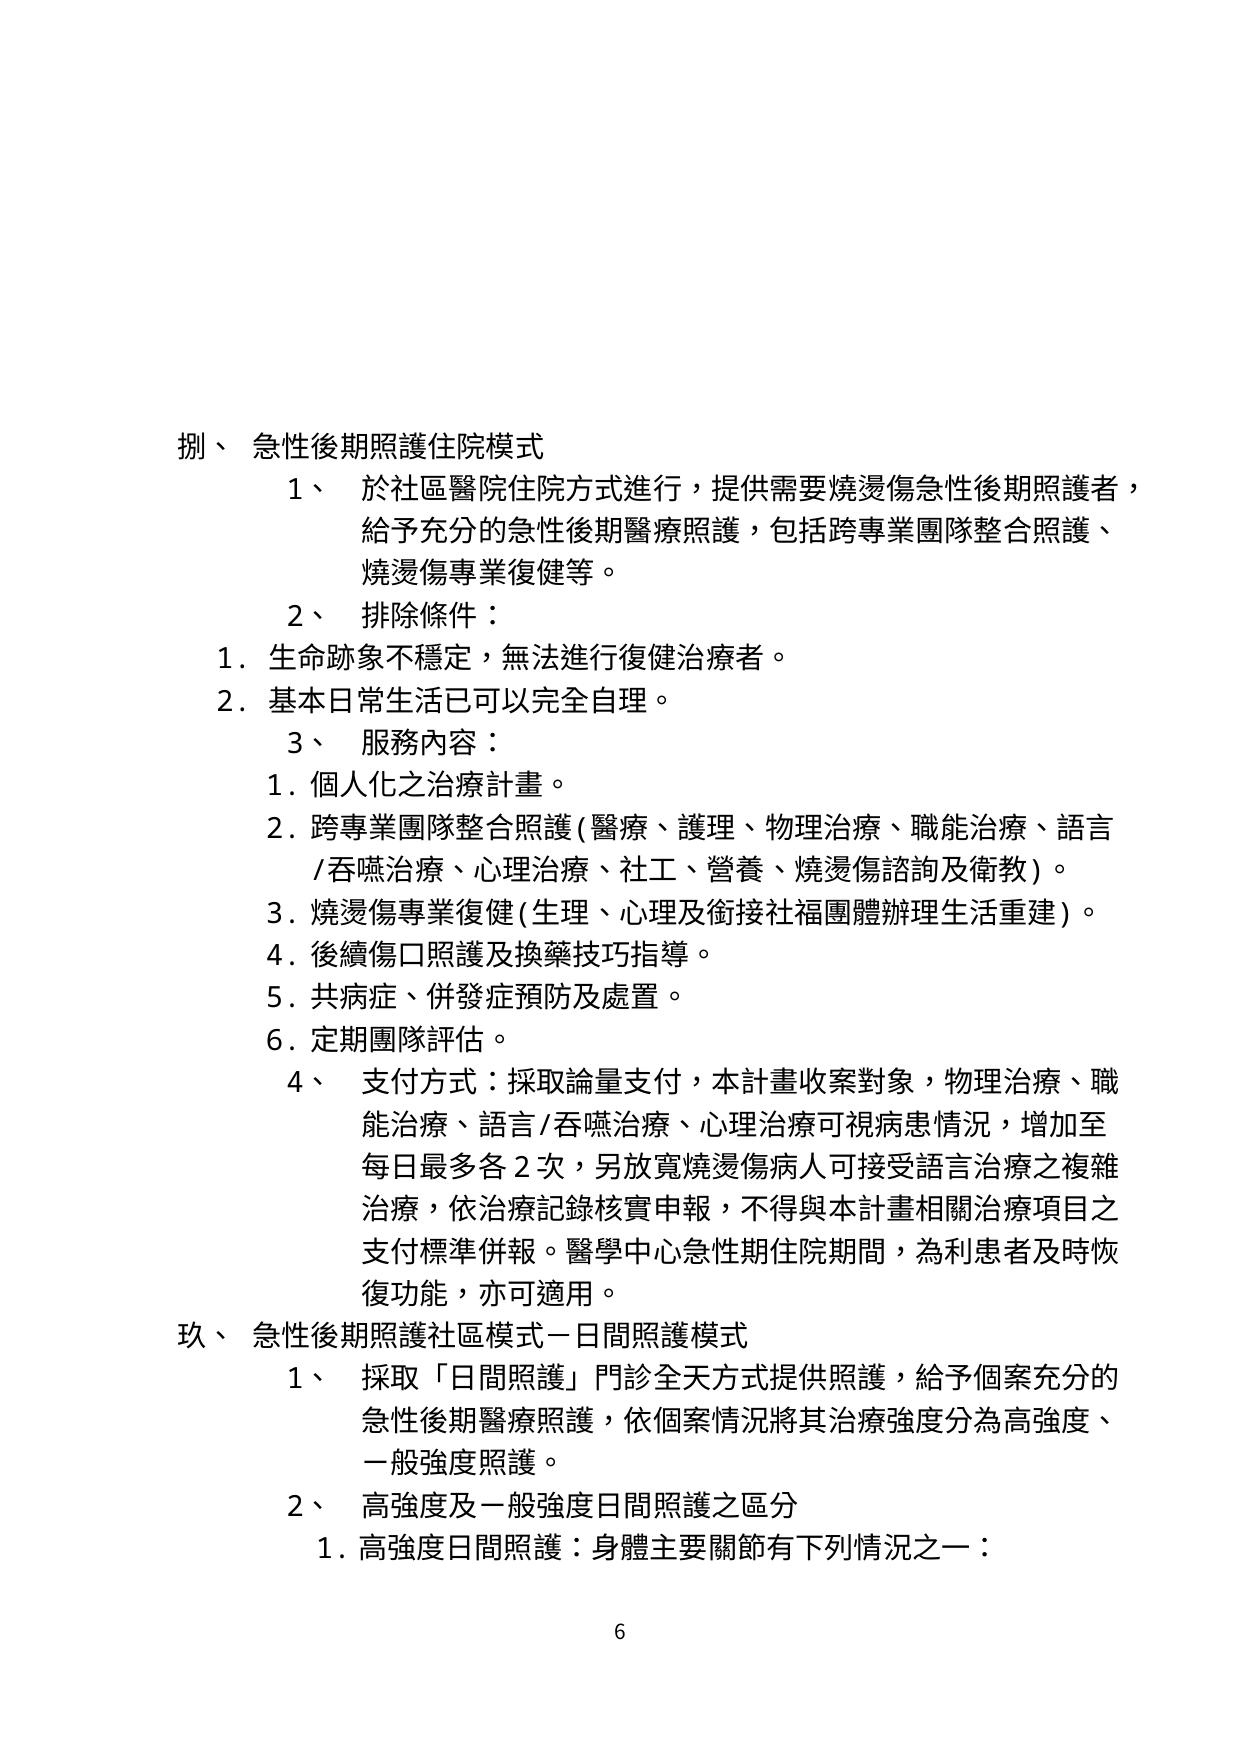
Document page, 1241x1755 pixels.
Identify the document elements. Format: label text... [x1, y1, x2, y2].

list 急性後期照護社區模式－日間照護模式 [177, 1313, 1122, 1355]
text 5. 共病症、併發症預防及處置。 [266, 974, 1122, 1016]
text 1. 生命跡象不穩定，無法進行復健治療者。 [118, 635, 1122, 677]
list 於社區醫院住院方式進行，提供需要燒燙傷急性後期照護者，給予充分的急性後期醫療照護，包括跨專業團隊整合照護、燒燙傷專業復健等。 [286, 465, 1122, 592]
list 排除條件： [286, 592, 1122, 635]
list 支付方式：採取論量支付，本計畫收案對象，物理治療、職能治療、語言/吞嚥治療、心理治療可視病患情況，增加至每日最多各2次，另放寬燒燙傷病人可接受語言治療之複雜治療，依治療記錄核實申報，不得與本計畫相關治療項目之支付標準併報。醫學中心急性期住院期間，為利患者及時恢復功能，亦可適用。 [286, 1059, 1122, 1313]
list 高強度日間照護：身體主要關節有下列情況之一： [316, 1524, 1122, 1567]
text 2. 跨專業團隊整合照護(醫療、護理、物理治療、職能治療、語言/吞嚥治療、心理治療、社工、營養、燒燙傷諮詢及衛教)。 [266, 804, 1122, 889]
text 3. 燒燙傷專業復健(生理、心理及銜接社福團體辦理生活重建)。 [266, 889, 1122, 932]
list 急性後期照護住院模式 [177, 423, 1122, 465]
text 2. 基本日常生活已可以完全自理。 [118, 677, 1122, 719]
text 4. 後續傷口照護及換藥技巧指導。 [266, 932, 1122, 974]
text 1. 個人化之治療計畫。 [266, 762, 1122, 804]
list 採取「日間照護」門診全天方式提供照護，給予個案充分的急性後期醫療照護，依個案情況將其治療強度分為高強度、ㄧ般強度照護。 [286, 1355, 1122, 1482]
text 6. 定期團隊評估。 [266, 1016, 1122, 1059]
list 高強度及ㄧ般強度日間照護之區分 [286, 1482, 1122, 1524]
list 服務內容： [286, 719, 1122, 762]
